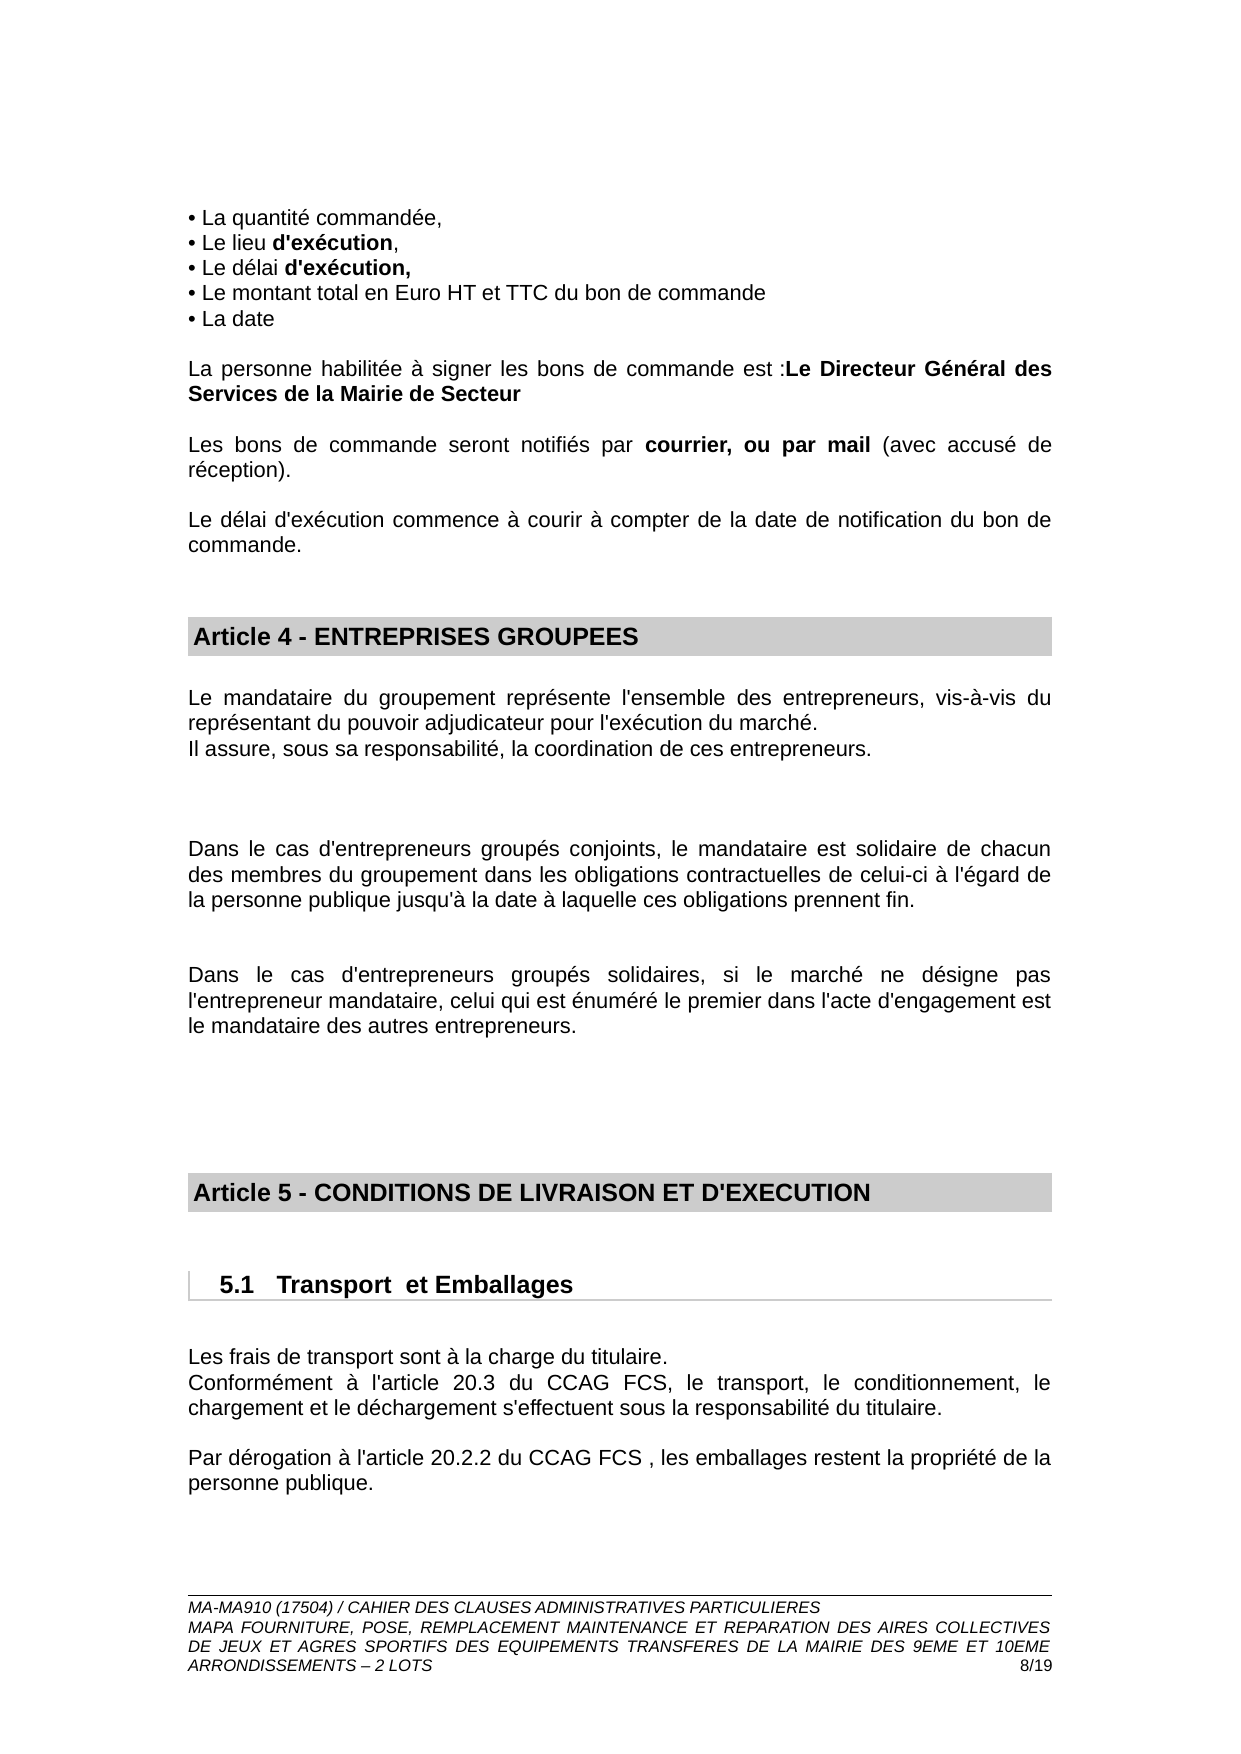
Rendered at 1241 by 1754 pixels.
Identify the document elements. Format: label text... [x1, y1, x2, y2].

text La personne habilitée à signer les bons de commande est :Le Directeur Général des Services de la Mairie de Secteur [188, 356, 1052, 406]
text Le mandataire du groupement représente l'ensemble des entrepreneurs, vis-à-vis du représentant du pouvoir adjudicateur pour l'exécution du marché. [188, 685, 1052, 735]
text Dans le cas d'entrepreneurs groupés conjoints, le mandataire est solidaire de chacun des membres du groupement dans les obligations contractuelles de celui-ci à l'égard de la personne publique jusqu'à la date à laquelle ces obligations prennent fin. [188, 836, 1052, 912]
text Les frais de transport sont à la charge du titulaire. [188, 1344, 1052, 1369]
subtitle Transport et Emballages [190, 1271, 1052, 1299]
text Conformément à l'article 20.3 du CCAG FCS, le transport, le conditionnement, le chargement et le déchargement s'effectuent sous la responsabilité du titulaire. [188, 1369, 1052, 1420]
subtitle ENTREPRISES GROUPEES [190, 619, 1050, 653]
text Le délai d'exécution commence à courir à compter de la date de notification du bon de commande. [188, 507, 1052, 557]
text • La quantité commandée, [188, 204, 1052, 230]
subtitle CONDITIONS DE LIVRAISON ET D'EXECUTION [190, 1175, 1050, 1209]
text • La date [188, 305, 1052, 331]
text • Le délai d'exécution, [188, 255, 1052, 280]
text Par dérogation à l'article 20.2.2 du CCAG FCS , les emballages restent la propriété de la personne publique. [188, 1445, 1052, 1496]
text • Le lieu d'exécution, [188, 230, 1052, 255]
text Dans le cas d'entrepreneurs groupés solidaires, si le marché ne désigne pas l'entrepreneur mandataire, celui qui est énuméré le premier dans l'acte d'engagement est le mandataire des autres entrepreneurs. [188, 962, 1052, 1038]
text Les bons de commande seront notifiés par courrier, ou par mail (avec accusé de réception). [188, 431, 1052, 482]
text • Le montant total en Euro HT et TTC du bon de commande [188, 280, 1052, 305]
text Il assure, sous sa responsabilité, la coordination de ces entrepreneurs. [188, 735, 1052, 761]
